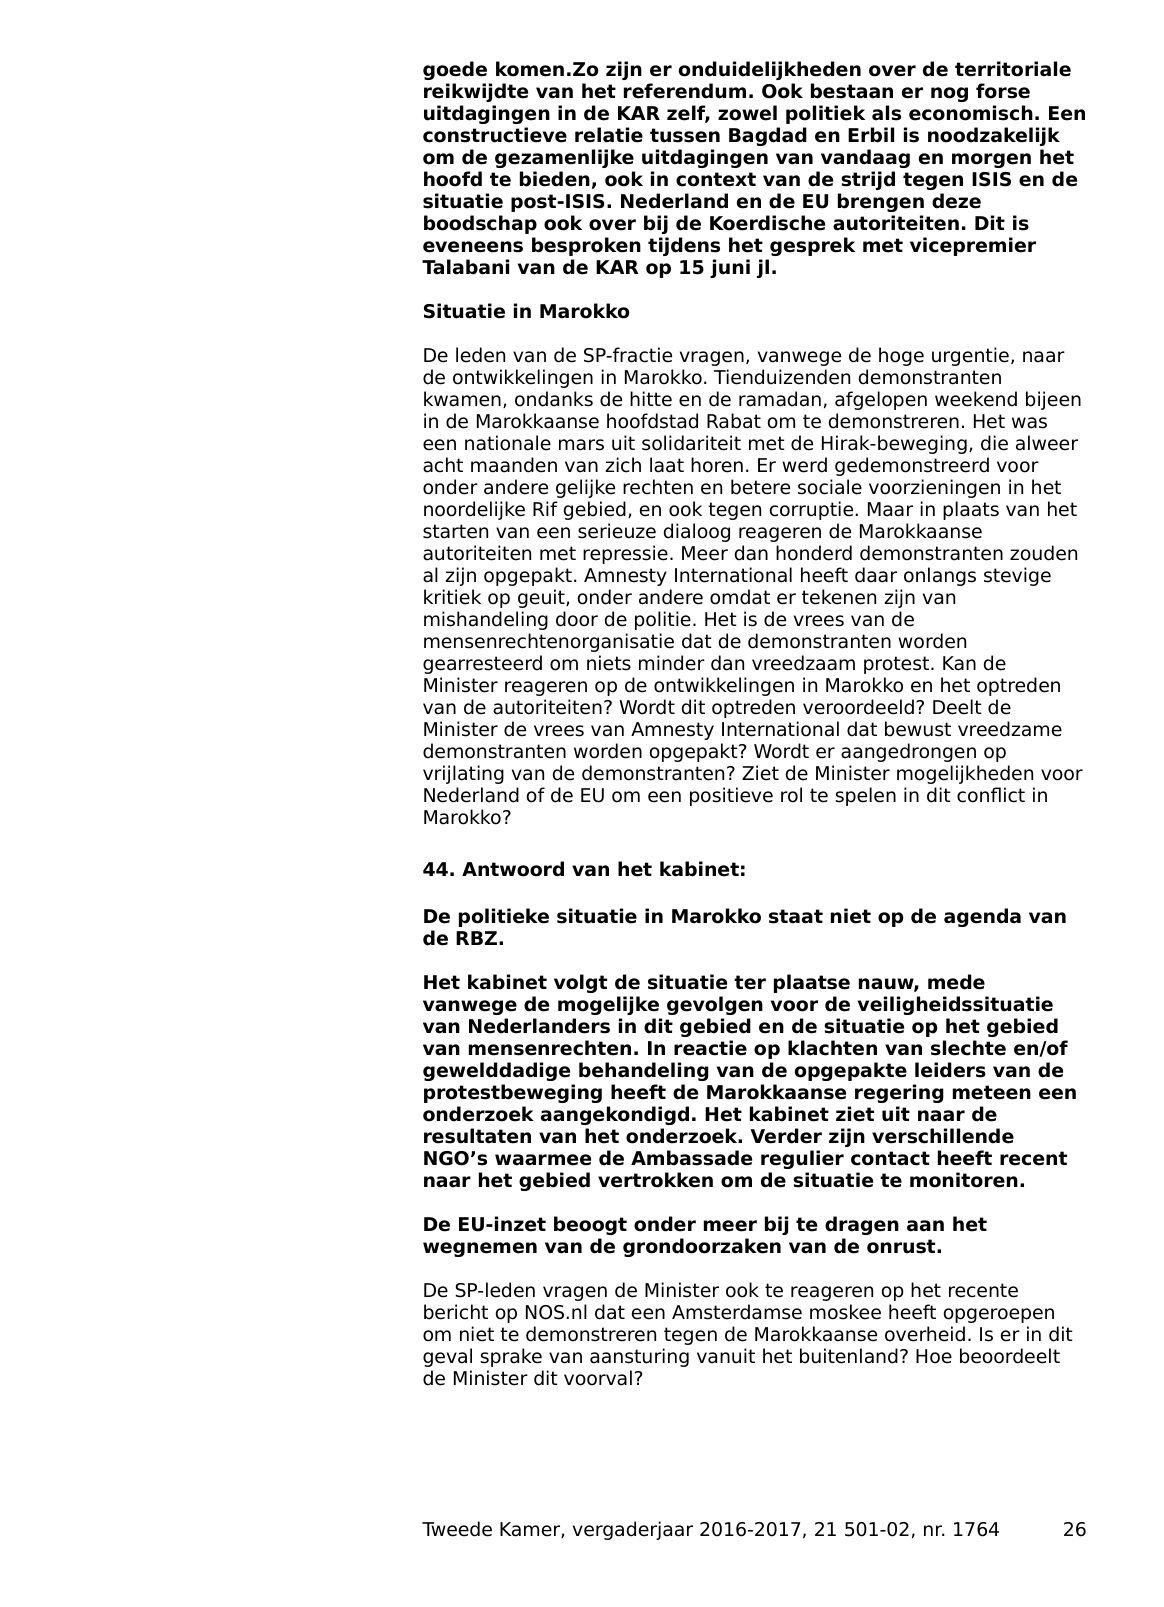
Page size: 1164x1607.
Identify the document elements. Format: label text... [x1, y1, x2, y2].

text goede komen.Zo zijn er onduidelijkheden over de territoriale reikwijdte van het referendum. Ook bestaan er nog forse uitdagingen in de KAR zelf, zowel politiek als economisch. Een constructieve relatie tussen Bagdad en Erbil is noodzakelijk om de gezamenlijke uitdagingen van vandaag en morgen het hoofd te bieden, ook in context van de strijd tegen ISIS en de situatie post-ISIS. Nederland en de EU brengen deze boodschap ook over bij de Koerdische autoriteiten. Dit is eveneens besproken tijdens het gesprek met vicepremier Talabani van de KAR op 15 juni jl. [422, 59, 1087, 279]
subtitle 44. Antwoord van het kabinet: [422, 859, 1087, 881]
text De EU-inzet beoogt onder meer bij te dragen aan het wegnemen van de grondoorzaken van de onrust. [422, 1214, 1087, 1258]
text De SP-leden vragen de Minister ook te reageren op het recente bericht op NOS.nl dat een Amsterdamse moskee heeft opgeroepen om niet te demonstreren tegen de Marokkaanse overheid. Is er in dit geval sprake van aansturing vanuit het buitenland? Hoe beoordeelt de Minister dit voorval? [422, 1280, 1087, 1390]
text Het kabinet volgt de situatie ter plaatse nauw, mede vanwege de mogelijke gevolgen voor de veiligheidssituatie van Nederlanders in dit gebied en de situatie op het gebied van mensenrechten. In reactie op klachten van slechte en/of gewelddadige behandeling van de opgepakte leiders van de protestbeweging heeft de Marokkaanse regering meteen een onderzoek aangekondigd. Het kabinet ziet uit naar de resultaten van het onderzoek. Verder zijn verschillende NGO’s waarmee de Ambassade regulier contact heeft recent naar het gebied vertrokken om de situatie te monitoren. [422, 972, 1087, 1192]
text De politieke situatie in Marokko staat niet op de agenda van de RBZ. [422, 906, 1087, 950]
text De leden van de SP-fractie vragen, vanwege de hoge urgentie, naar de ontwikkelingen in Marokko. Tienduizenden demonstranten kwamen, ondanks de hitte en de ramadan, afgelopen weekend bijeen in de Marokkaanse hoofdstad Rabat om te demonstreren. Het was een nationale mars uit solidariteit met de Hirak-beweging, die alweer acht maanden van zich laat horen. Er werd gedemonstreerd voor onder andere gelijke rechten en betere sociale voorzieningen in het noordelijke Rif gebied, en ook tegen corruptie. Maar in plaats van het starten van een serieuze dialoog reageren de Marokkaanse autoriteiten met repressie. Meer dan honderd demonstranten zouden al zijn opgepakt. Amnesty International heeft daar onlangs stevige kritiek op geuit, onder andere omdat er tekenen zijn van mishandeling door de politie. Het is de vrees van de mensenrechtenorganisatie dat de demonstranten worden gearresteerd om niets minder dan vreedzaam protest. Kan de Minister reageren op de ontwikkelingen in Marokko en het optreden van de autoriteiten? Wordt dit optreden veroordeeld? Deelt de Minister de vrees van Amnesty International dat bewust vreedzame demonstranten worden opgepakt? Wordt er aangedrongen op vrijlating van de demonstranten? Ziet de Minister mogelijkheden voor Nederland of de EU om een positieve rol te spelen in dit conflict in Marokko? [422, 345, 1087, 829]
subtitle Situatie in Marokko [422, 301, 1087, 323]
